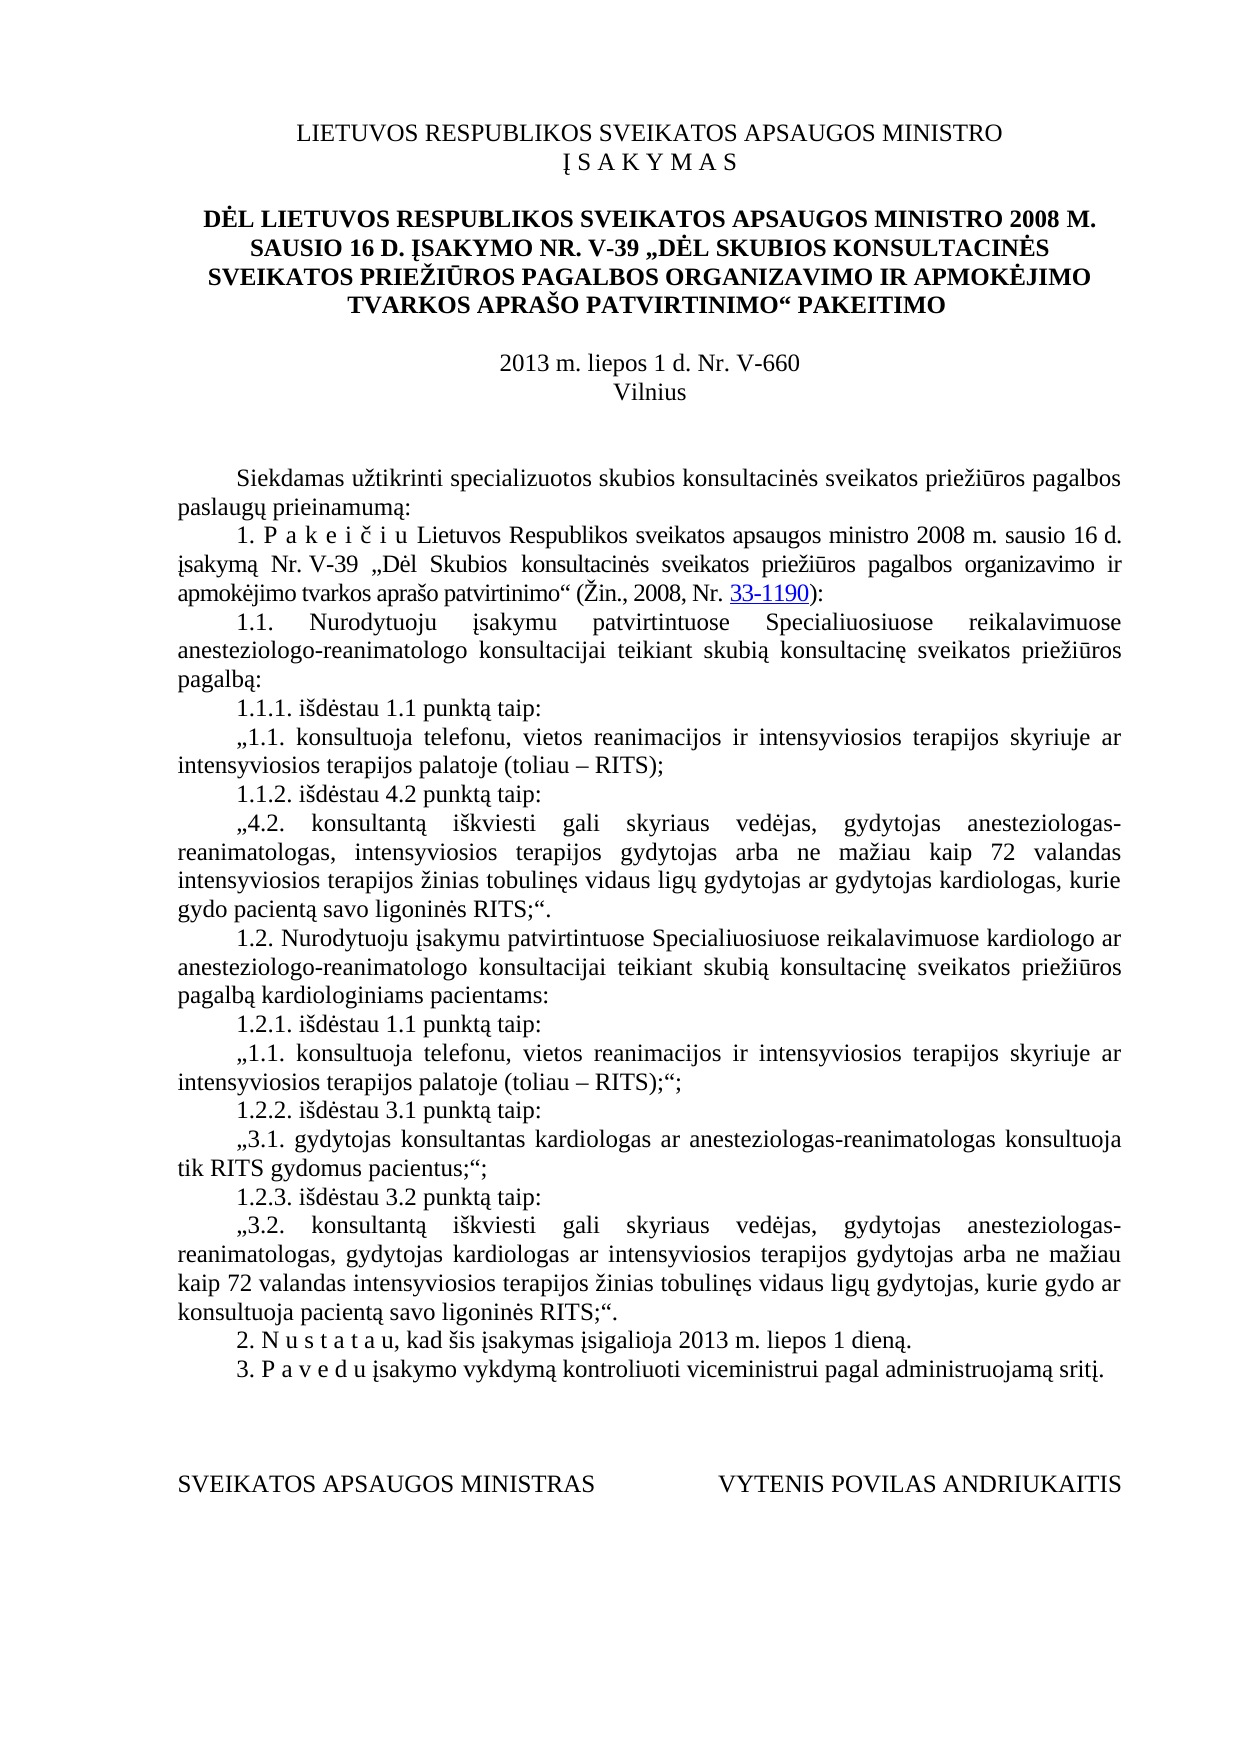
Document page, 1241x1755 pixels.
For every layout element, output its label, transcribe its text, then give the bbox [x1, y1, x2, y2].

text 1.2.1. išdėstau 1.1 punktą taip: [177, 1009, 1122, 1038]
text Į S A K Y M A S [177, 147, 1122, 176]
text 1.2.2. išdėstau 3.1 punktą taip: [177, 1096, 1122, 1124]
text DĖL LIETUVOS RESPUBLIKOS SVEIKATOS APSAUGOS MINISTRO 2008 m. sAUSIO 16 d. ĮSAKYMO Nr. V-39 „DĖL SKUBIOS KONSULTACINĖS SVEIKATOS PRIEŽIŪROS PAGALBOS ORGANIZAVIMO IR APMOKĖJIMO tvarkos aprašo patvirtinimo“ pakeitimo [177, 204, 1122, 319]
text 1.1.1. išdėstau 1.1 punktą taip: [177, 693, 1122, 722]
text SVEIKATOS APSAUGOS MINISTRAS VYTENIS POVILAS ANDRIUKAITIS [177, 1469, 1122, 1498]
text „3.1. gydytojas konsultantas kardiologas ar anesteziologas-reanimatologas konsultuoja tik RITS gydomus pacientus;“; [177, 1124, 1122, 1182]
text LIETUVOS RESPUBLIKOS SVEIKATOS APSAUGOS MINISTRO [177, 118, 1122, 147]
text 1.1. Nurodytuoju įsakymu patvirtintuose Specialiuosiuose reikalavimuose anesteziologo-reanimatologo konsultacijai teikiant skubią konsultacinę sveikatos priežiūros pagalbą: [177, 607, 1122, 693]
text 1.2.3. išdėstau 3.2 punktą taip: [177, 1182, 1122, 1211]
text Siekdamas užtikrinti specializuotos skubios konsultacinės sveikatos priežiūros pagalbos paslaugų prieinamumą: [177, 463, 1122, 521]
text 2. N u s t a t a u, kad šis įsakymas įsigalioja 2013 m. liepos 1 dieną. [177, 1326, 1122, 1354]
text „3.2. konsultantą iškviesti gali skyriaus vedėjas, gydytojas anesteziologas-reanimatologas, gydytojas kardiologas ar intensyviosios terapijos gydytojas arba ne mažiau kaip 72 valandas intensyviosios terapijos žinias tobulinęs vidaus ligų gydytojas, kurie gydo ar konsultuoja pacientą savo ligoninės RITS;“. [177, 1211, 1122, 1326]
text 1. P a k e i č i u Lietuvos Respublikos sveikatos apsaugos ministro 2008 m. sausio 16 d. įsakymą Nr. V-39 „Dėl Skubios konsultacinės sveikatos priežiūros pagalbos organizavimo ir apmokėjimo tvarkos aprašo patvirtinimo“ (Žin., 2008, Nr. 33-1190): [177, 521, 1122, 607]
text „4.2. konsultantą iškviesti gali skyriaus vedėjas, gydytojas anesteziologas-reanimatologas, intensyviosios terapijos gydytojas arba ne mažiau kaip 72 valandas intensyviosios terapijos žinias tobulinęs vidaus ligų gydytojas ar gydytojas kardiologas, kurie gydo pacientą savo ligoninės RITS;“. [177, 808, 1122, 923]
text Vilnius [177, 377, 1122, 406]
text „1.1. konsultuoja telefonu, vietos reanimacijos ir intensyviosios terapijos skyriuje ar intensyviosios terapijos palatoje (toliau – RITS); [177, 722, 1122, 779]
text 3. P a v e d u įsakymo vykdymą kontroliuoti viceministrui pagal administruojamą sritį. [177, 1354, 1122, 1383]
text „1.1. konsultuoja telefonu, vietos reanimacijos ir intensyviosios terapijos skyriuje ar intensyviosios terapijos palatoje (toliau – RITS);“; [177, 1038, 1122, 1096]
text 2013 m. liepos 1 d. Nr. V-660 [177, 348, 1122, 377]
text 1.1.2. išdėstau 4.2 punktą taip: [177, 779, 1122, 808]
text 1.2. Nurodytuoju įsakymu patvirtintuose Specialiuosiuose reikalavimuose kardiologo ar anesteziologo-reanimatologo konsultacijai teikiant skubią konsultacinę sveikatos priežiūros pagalbą kardiologiniams pacientams: [177, 923, 1122, 1009]
